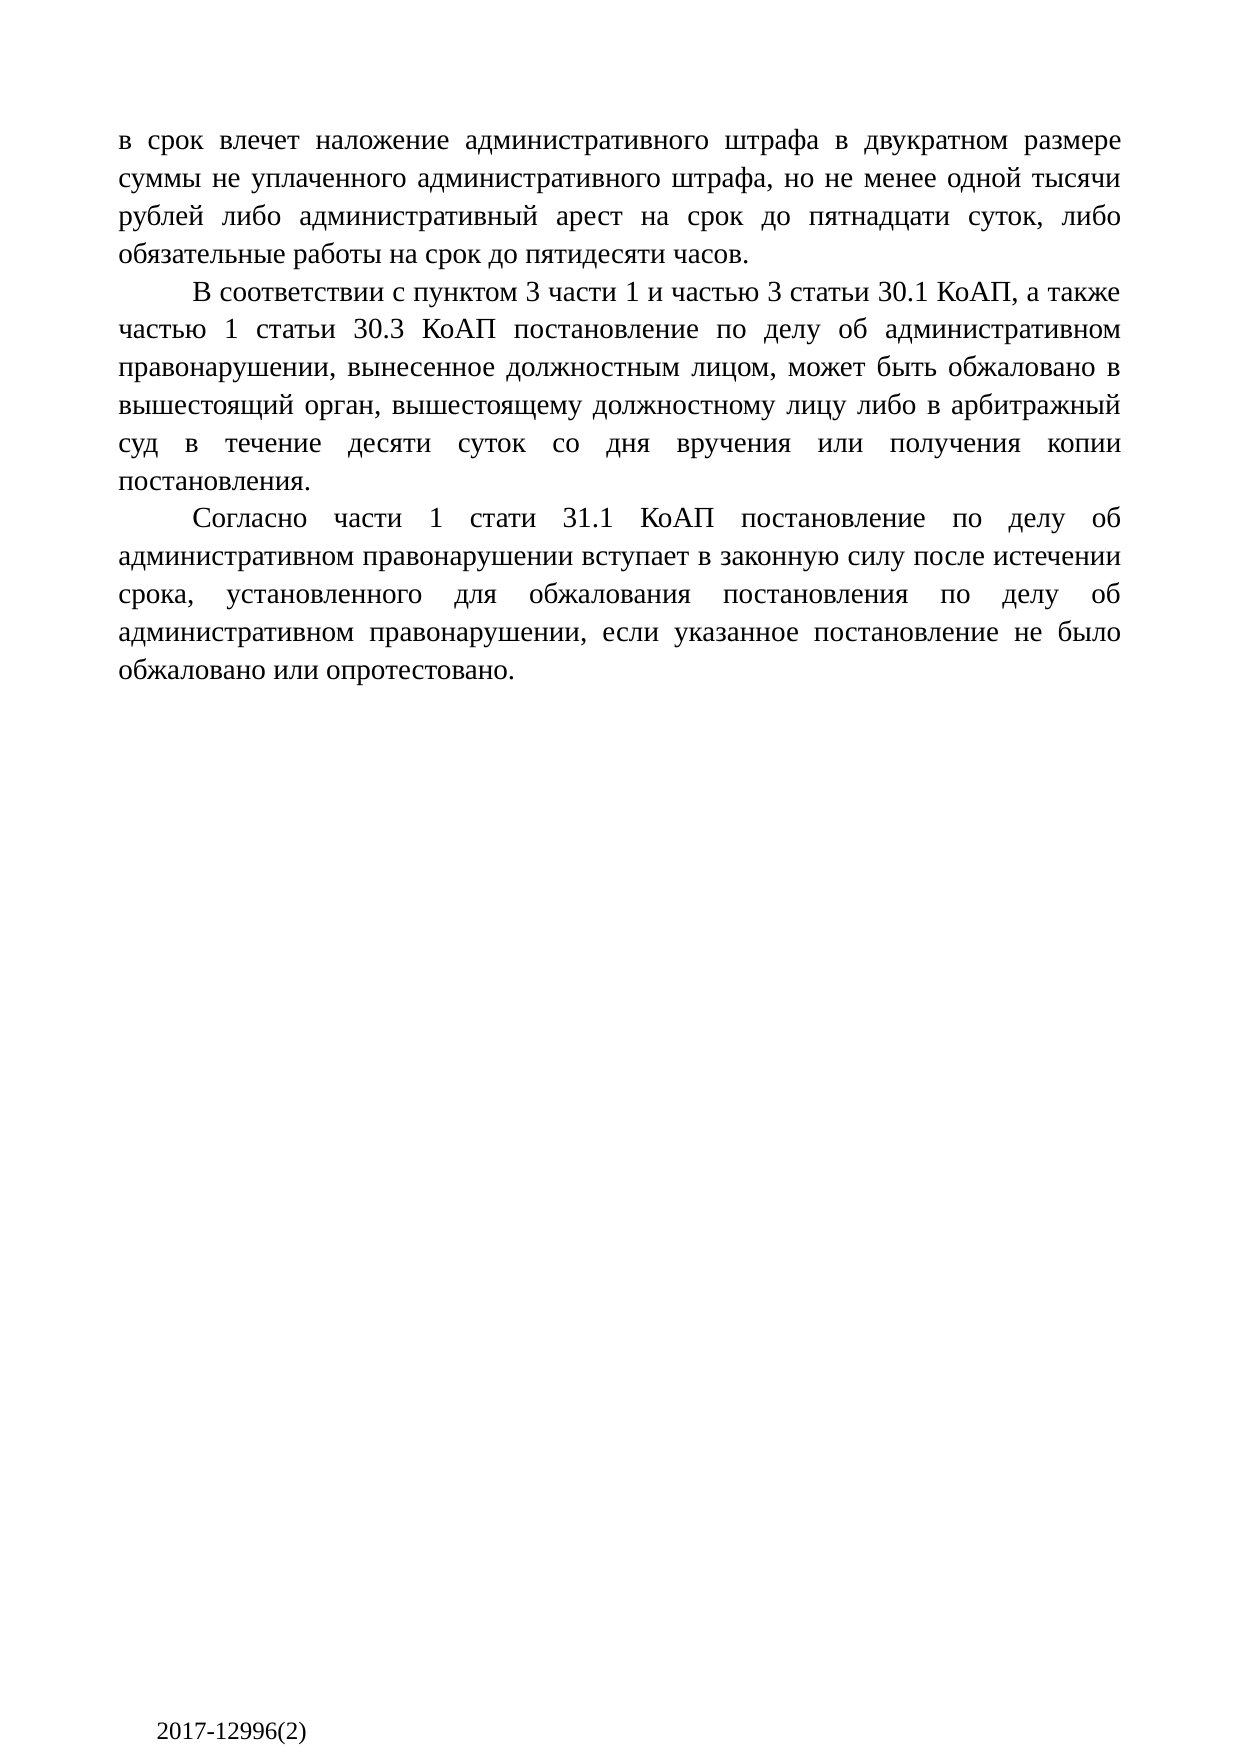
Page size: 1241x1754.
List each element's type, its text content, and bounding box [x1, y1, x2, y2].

text В соответствии с пунктом 3 части 1 и частью 3 статьи 30.1 КоАП, а также частью 1 статьи 30.3 КоАП постановление по делу об административном правонарушении, вынесенное должностным лицом, может быть обжаловано в вышестоящий орган, вышестоящему должностному лицу либо в арбитражный суд в течение десяти суток со дня вручения или получения копии постановления. [118, 269, 1122, 496]
text Согласно части 1 стати 31.1 КоАП постановление по делу об административном правонарушении вступает в законную силу после истечении срока, установленного для обжалования постановления по делу об административном правонарушении, если указанное постановление не было обжаловано или опротестовано. [118, 496, 1122, 685]
text в срок влечет наложение административного штрафа в двукратном размере суммы не уплаченного административного штрафа, но не менее одной тысячи рублей либо административный арест на срок до пятнадцати суток, либо обязательные работы на срок до пятидесяти часов. [118, 118, 1122, 269]
